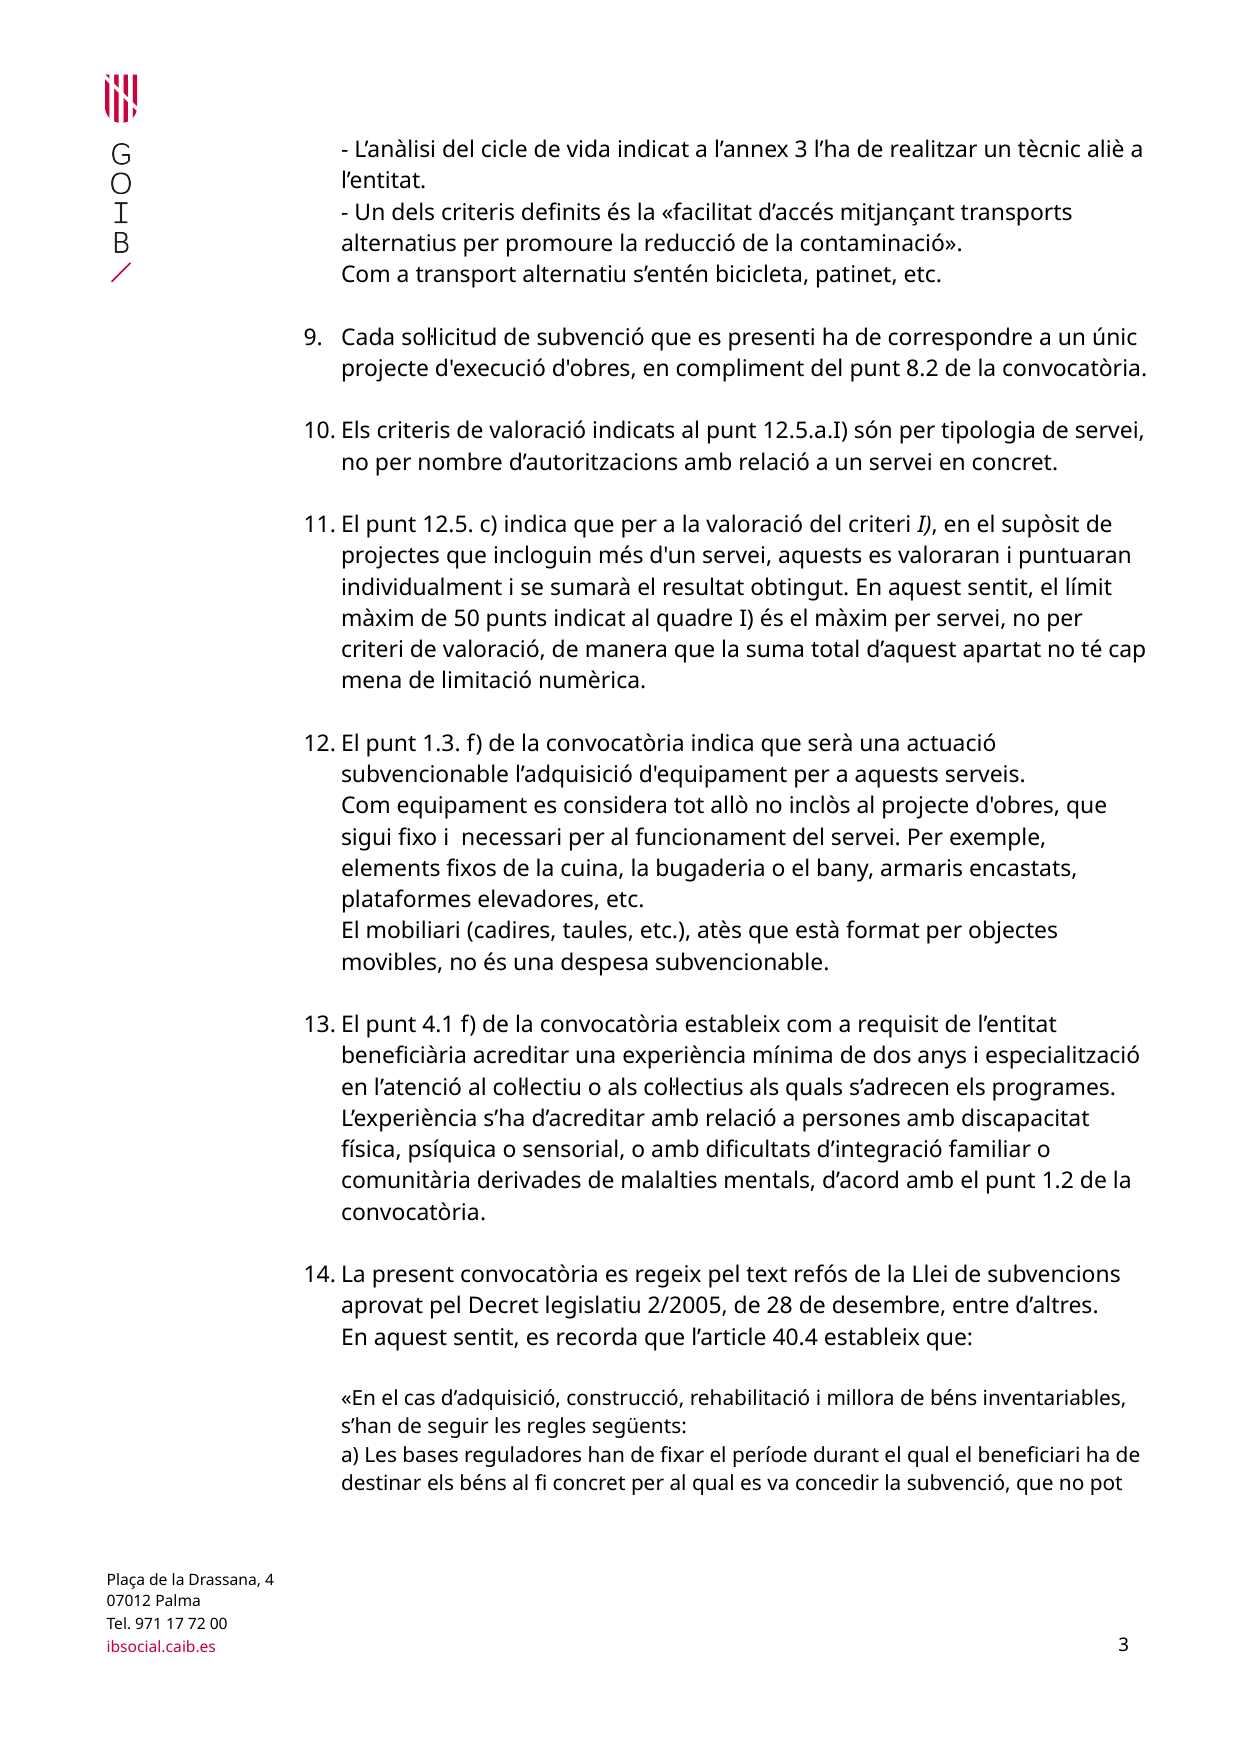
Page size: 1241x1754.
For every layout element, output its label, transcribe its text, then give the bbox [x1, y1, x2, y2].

list El punt 1.3. f) de la convocatòria indica que serà una actuació subvencionable l’adquisició d'equipament per a aquests serveis. [303, 727, 1152, 789]
list En aquest sentit, es recorda que l’article 40.4 estableix que: [303, 1320, 1152, 1352]
list Com a transport alternatiu s’entén bicicleta, patinet, etc. [303, 258, 1152, 289]
list L’experiència s’ha d’acreditar amb relació a persones amb discapacitat física, psíquica o sensorial, o amb dificultats d’integració familiar o comunitària derivades de malalties mentals, d’acord amb el punt 1.2 de la convocatòria. [303, 1102, 1152, 1227]
list Cada sol·licitud de subvenció que es presenti ha de correspondre a un únic projecte d'execució d'obres, en compliment del punt 8.2 de la convocatòria. [303, 320, 1152, 383]
list - Un dels criteris definits és la «facilitat d’accés mitjançant transports alternatius per promoure la reducció de la contaminació». [303, 195, 1152, 258]
list Com equipament es considera tot allò no inclòs al projecte d'obres, que sigui fixo i necessari per al funcionament del servei. Per exemple, elements fixos de la cuina, la bugaderia o el bany, armaris encastats, plataformes elevadores, etc. [303, 789, 1152, 914]
list La present convocatòria es regeix pel text refós de la Llei de subvencions aprovat pel Decret legislatiu 2/2005, de 28 de desembre, entre d’altres. [303, 1258, 1152, 1320]
list El punt 12.5. c) indica que per a la valoració del criteri I), en el supòsit de projectes que incloguin més d'un servei, aquests es valoraran i puntuaran individualment i se sumarà el resultat obtingut. En aquest sentit, el límit màxim de 50 punts indicat al quadre I) és el màxim per servei, no per criteri de valoració, de manera que la suma total d’aquest apartat no té cap mena de limitació numèrica. [303, 508, 1152, 695]
list «En el cas d’adquisició, construcció, rehabilitació i millora de béns inventariables, s’han de seguir les regles següents: [303, 1383, 1152, 1440]
list a) Les bases reguladores han de fixar el període durant el qual el beneficiari ha de destinar els béns al fi concret per al qual es va concedir la subvenció, que no pot [303, 1440, 1152, 1497]
list - L’anàlisi del cicle de vida indicat a l’annex 3 l’ha de realitzar un tècnic aliè a l’entitat. [303, 133, 1152, 195]
list El mobiliari (cadires, taules, etc.), atès que està format per objectes movibles, no és una despesa subvencionable. [303, 914, 1152, 977]
list El punt 4.1 f) de la convocatòria estableix com a requisit de l’entitat beneficiària acreditar una experiència mínima de dos anys i especialització en l’atenció al col·lectiu o als col·lectius als quals s’adrecen els programes. [303, 1008, 1152, 1102]
picture [76, 51, 166, 313]
list Els criteris de valoració indicats al punt 12.5.a.I) són per tipologia de servei, no per nombre d’autoritzacions amb relació a un servei en concret. [303, 414, 1152, 477]
